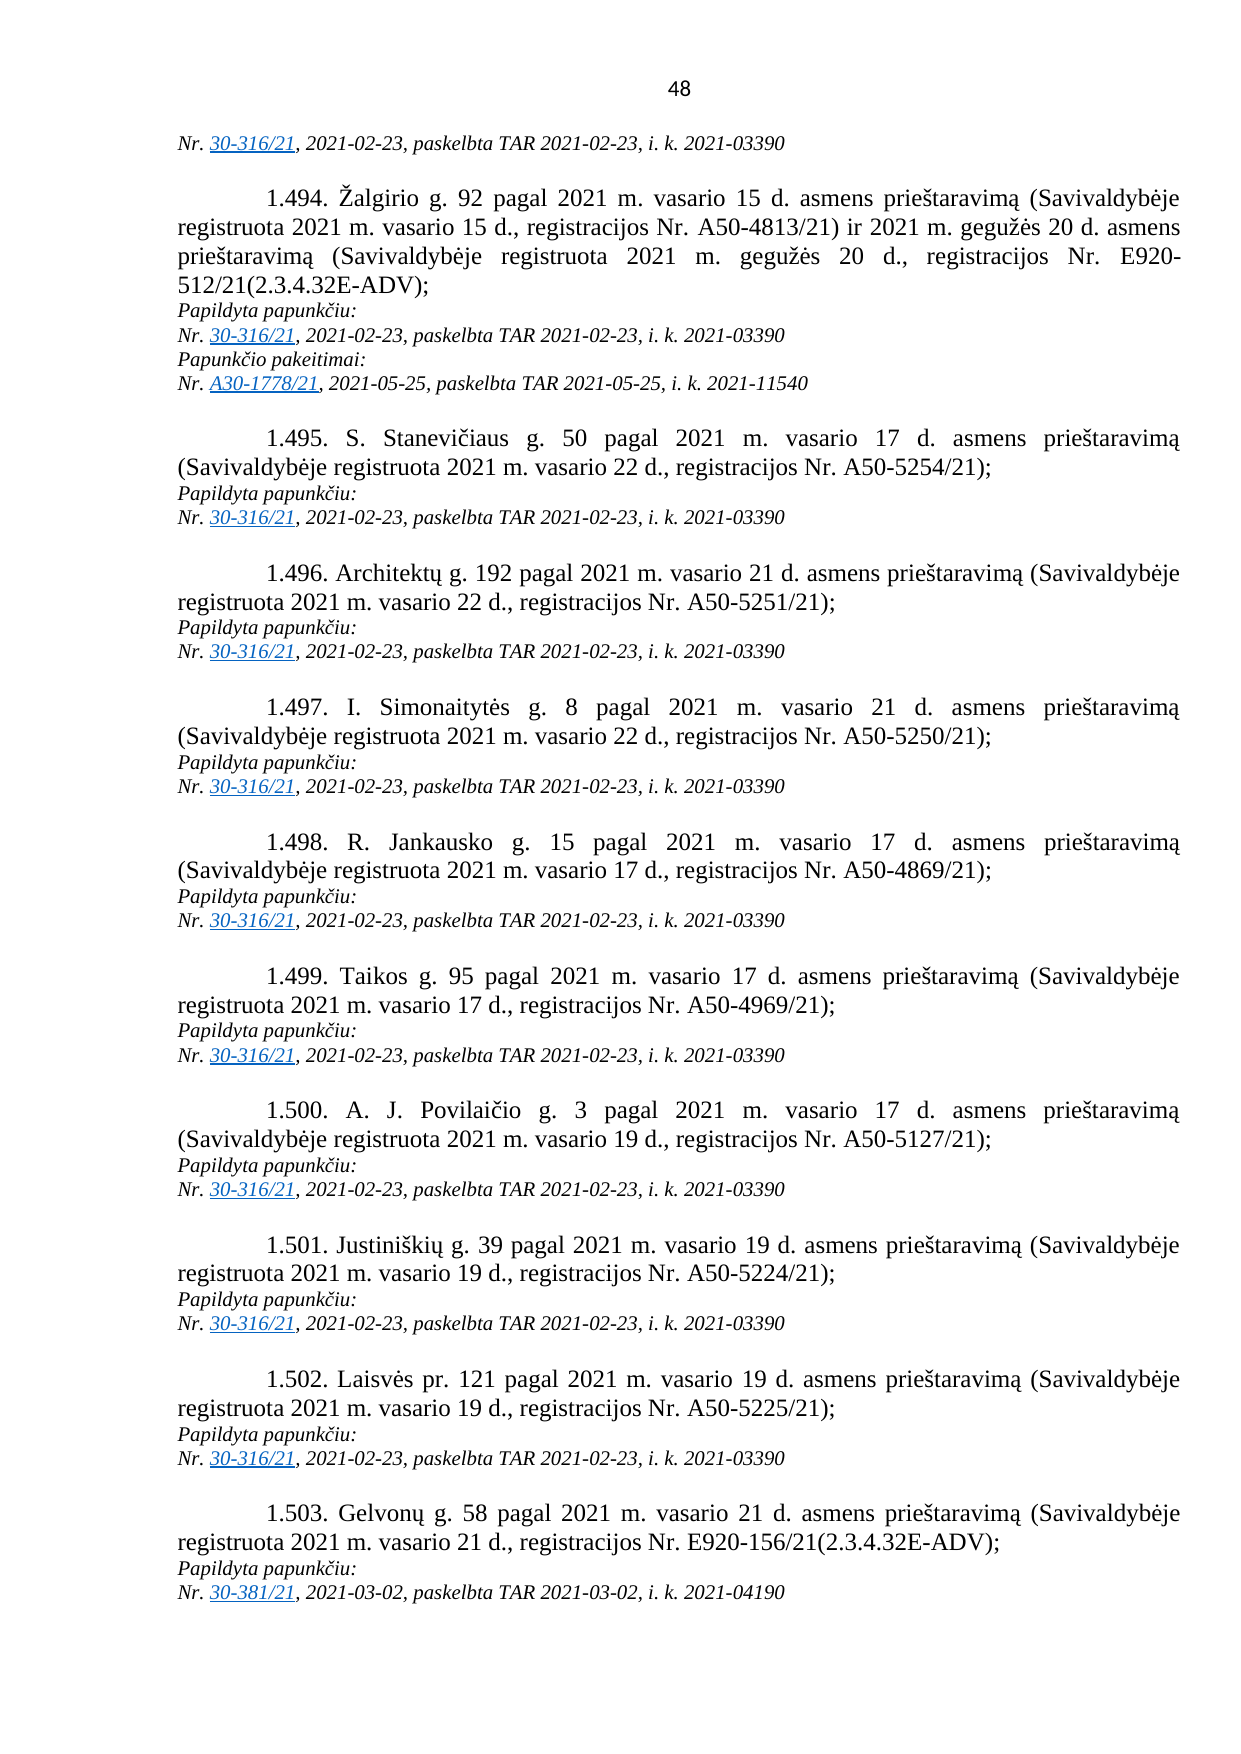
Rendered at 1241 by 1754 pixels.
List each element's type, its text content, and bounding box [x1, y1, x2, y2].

text Nr. 30-316/21, 2021-02-23, paskelbta TAR 2021-02-23, i. k. 2021-03390 [177, 322, 1181, 347]
text 1.503. Gelvonų g. 58 pagal 2021 m. vasario 21 d. asmens prieštaravimą (Savivaldybėje registruota 2021 m. vasario 21 d., registracijos Nr. E920-156/21(2.3.4.32E-ADV); [177, 1498, 1181, 1556]
text Nr. 30-316/21, 2021-02-23, paskelbta TAR 2021-02-23, i. k. 2021-03390 [177, 505, 1181, 529]
text Nr. 30-316/21, 2021-02-23, paskelbta TAR 2021-02-23, i. k. 2021-03390 [177, 774, 1181, 798]
text Nr. 30-316/21, 2021-02-23, paskelbta TAR 2021-02-23, i. k. 2021-03390 [177, 1177, 1181, 1201]
text Nr. 30-316/21, 2021-02-23, paskelbta TAR 2021-02-23, i. k. 2021-03390 [177, 639, 1181, 663]
text Nr. 30-316/21, 2021-02-23, paskelbta TAR 2021-02-23, i. k. 2021-03390 [177, 1042, 1181, 1067]
text 1.500. A. J. Povilaičio g. 3 pagal 2021 m. vasario 17 d. asmens prieštaravimą (Savivaldybėje registruota 2021 m. vasario 19 d., registracijos Nr. A50-5127/21); [177, 1095, 1181, 1153]
text Papildyta papunkčiu: [177, 1422, 1181, 1446]
text 1.494. Žalgirio g. 92 pagal 2021 m. vasario 15 d. asmens prieštaravimą (Savivaldybėje registruota 2021 m. vasario 15 d., registracijos Nr. A50-4813/21) ir 2021 m. gegužės 20 d. asmens prieštaravimą (Savivaldybėje registruota 2021 m. gegužės 20 d., registracijos Nr. E920-512/21(2.3.4.32E-ADV); [177, 183, 1181, 298]
text 1.495. S. Stanevičiaus g. 50 pagal 2021 m. vasario 17 d. asmens prieštaravimą (Savivaldybėje registruota 2021 m. vasario 22 d., registracijos Nr. A50-5254/21); [177, 423, 1181, 481]
text Papildyta papunkčiu: [177, 1018, 1181, 1042]
text 1.499. Taikos g. 95 pagal 2021 m. vasario 17 d. asmens prieštaravimą (Savivaldybėje registruota 2021 m. vasario 17 d., registracijos Nr. A50-4969/21); [177, 961, 1181, 1018]
text Papildyta papunkčiu: [177, 481, 1181, 505]
text Papildyta papunkčiu: [177, 615, 1181, 639]
text Nr. 30-316/21, 2021-02-23, paskelbta TAR 2021-02-23, i. k. 2021-03390 [177, 1311, 1181, 1335]
text Papildyta papunkčiu: [177, 1153, 1181, 1177]
text Nr. 30-316/21, 2021-02-23, paskelbta TAR 2021-02-23, i. k. 2021-03390 [177, 908, 1181, 932]
text Nr. A30-1778/21, 2021-05-25, paskelbta TAR 2021-05-25, i. k. 2021-11540 [177, 371, 1181, 395]
text 1.498. R. Jankausko g. 15 pagal 2021 m. vasario 17 d. asmens prieštaravimą (Savivaldybėje registruota 2021 m. vasario 17 d., registracijos Nr. A50-4869/21); [177, 827, 1181, 884]
text Nr. 30-381/21, 2021-03-02, paskelbta TAR 2021-03-02, i. k. 2021-04190 [177, 1580, 1181, 1604]
text Papildyta papunkčiu: [177, 750, 1181, 774]
text 1.496. Architektų g. 192 pagal 2021 m. vasario 21 d. asmens prieštaravimą (Savivaldybėje registruota 2021 m. vasario 22 d., registracijos Nr. A50-5251/21); [177, 558, 1181, 615]
text 1.502. Laisvės pr. 121 pagal 2021 m. vasario 19 d. asmens prieštaravimą (Savivaldybėje registruota 2021 m. vasario 19 d., registracijos Nr. A50-5225/21); [177, 1364, 1181, 1422]
text Papildyta papunkčiu: [177, 298, 1181, 322]
text Nr. 30-316/21, 2021-02-23, paskelbta TAR 2021-02-23, i. k. 2021-03390 [177, 1446, 1181, 1470]
text Papildyta papunkčiu: [177, 884, 1181, 908]
text 1.501. Justiniškių g. 39 pagal 2021 m. vasario 19 d. asmens prieštaravimą (Savivaldybėje registruota 2021 m. vasario 19 d., registracijos Nr. A50-5224/21); [177, 1230, 1181, 1287]
text Papildyta papunkčiu: [177, 1556, 1181, 1580]
text Nr. 30-316/21, 2021-02-23, paskelbta TAR 2021-02-23, i. k. 2021-03390 [177, 131, 1181, 155]
text 1.497. I. Simonaitytės g. 8 pagal 2021 m. vasario 21 d. asmens prieštaravimą (Savivaldybėje registruota 2021 m. vasario 22 d., registracijos Nr. A50-5250/21); [177, 692, 1181, 750]
text Papunkčio pakeitimai: [177, 347, 1181, 371]
text Papildyta papunkčiu: [177, 1287, 1181, 1311]
